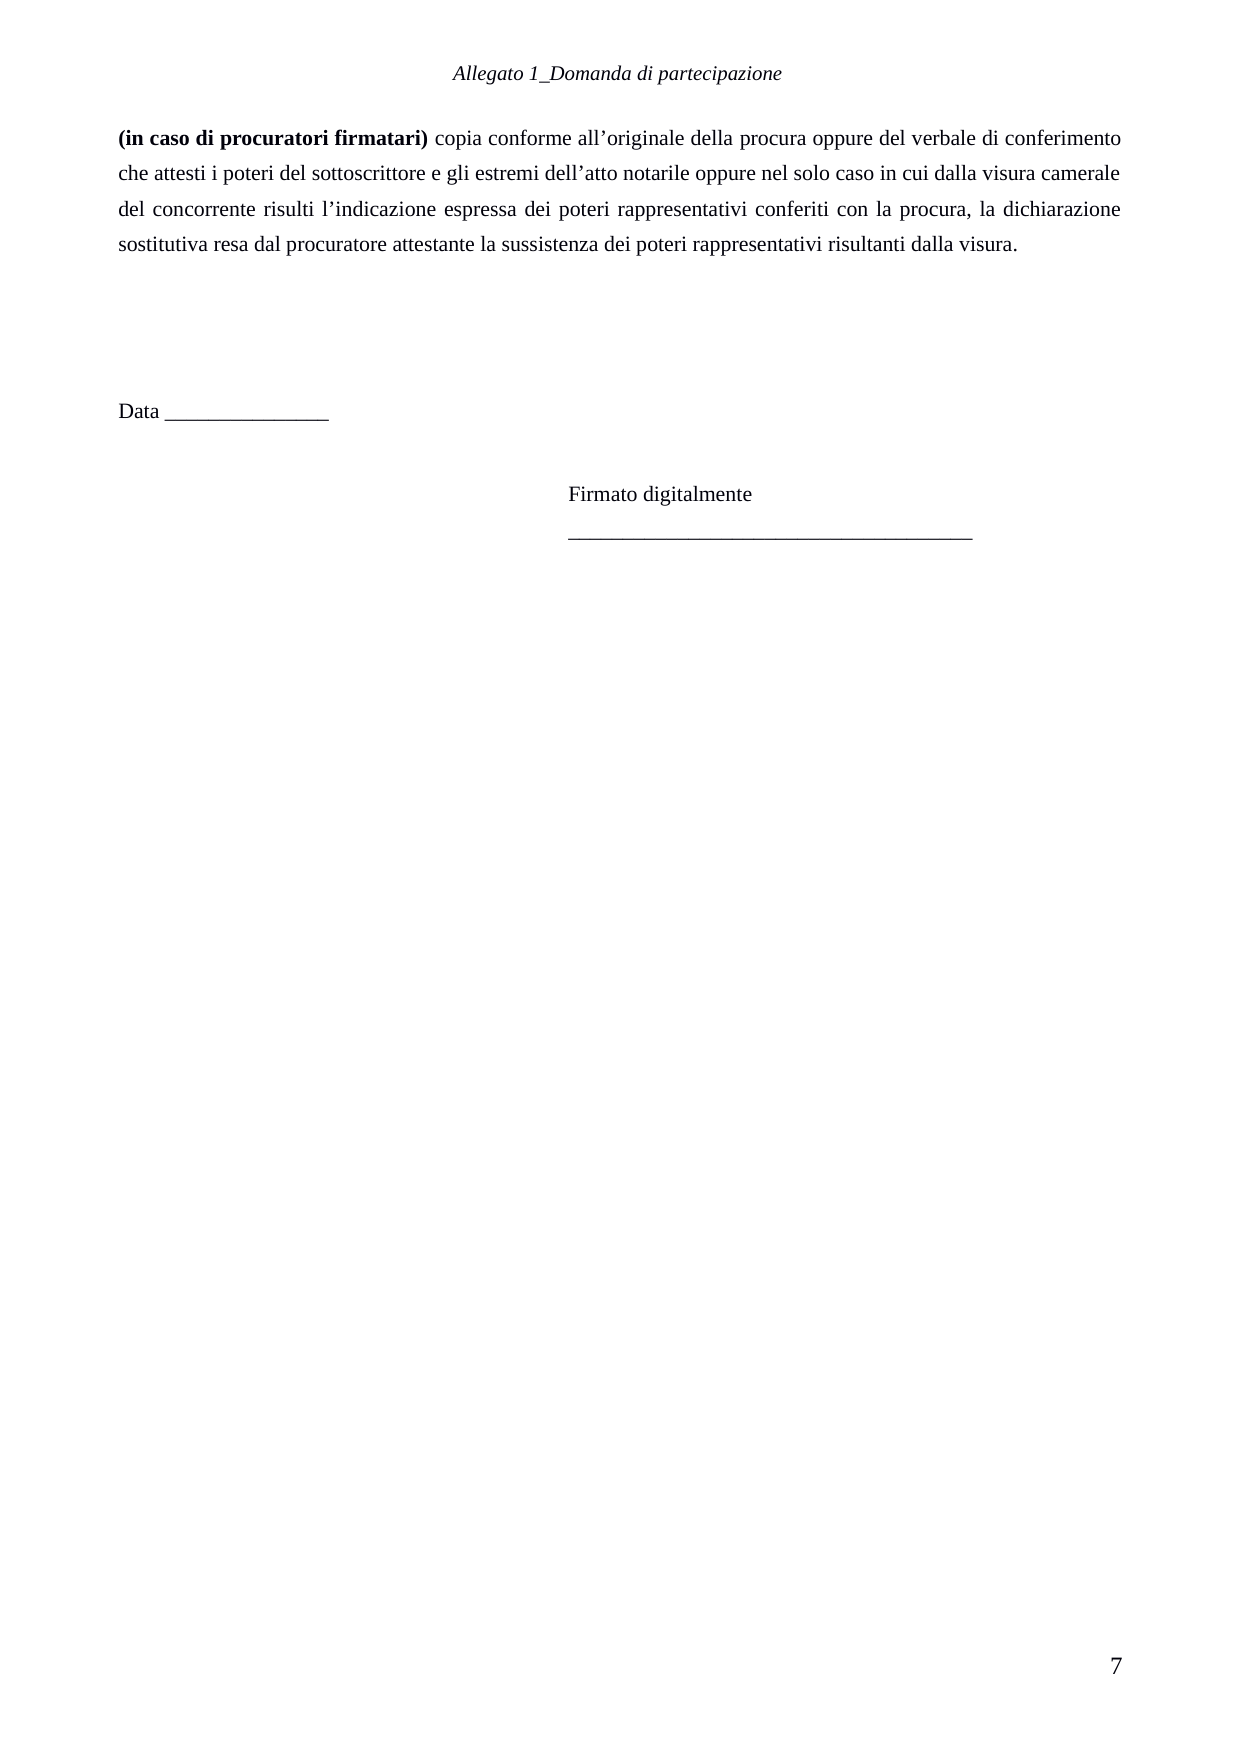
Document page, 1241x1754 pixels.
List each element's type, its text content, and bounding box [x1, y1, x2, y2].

text Firmato digitalmente [493, 471, 1122, 506]
text Data _______________ [118, 388, 1122, 423]
text _____________________________________ [493, 506, 1122, 542]
list (in caso di procuratori firmatari) copia conforme all’originale della procura oppure del verbale di conferimento che attesti i poteri del sottoscrittore e gli estremi dell’atto notarile oppure nel solo caso in cui dalla visura camerale del concorrente risulti l’indicazione espressa dei poteri rappresentativi conferiti con la procura, la dichiarazione sostitutiva resa dal procuratore attestante la sussistenza dei poteri rappresentativi risultanti dalla visura. [118, 115, 1122, 256]
